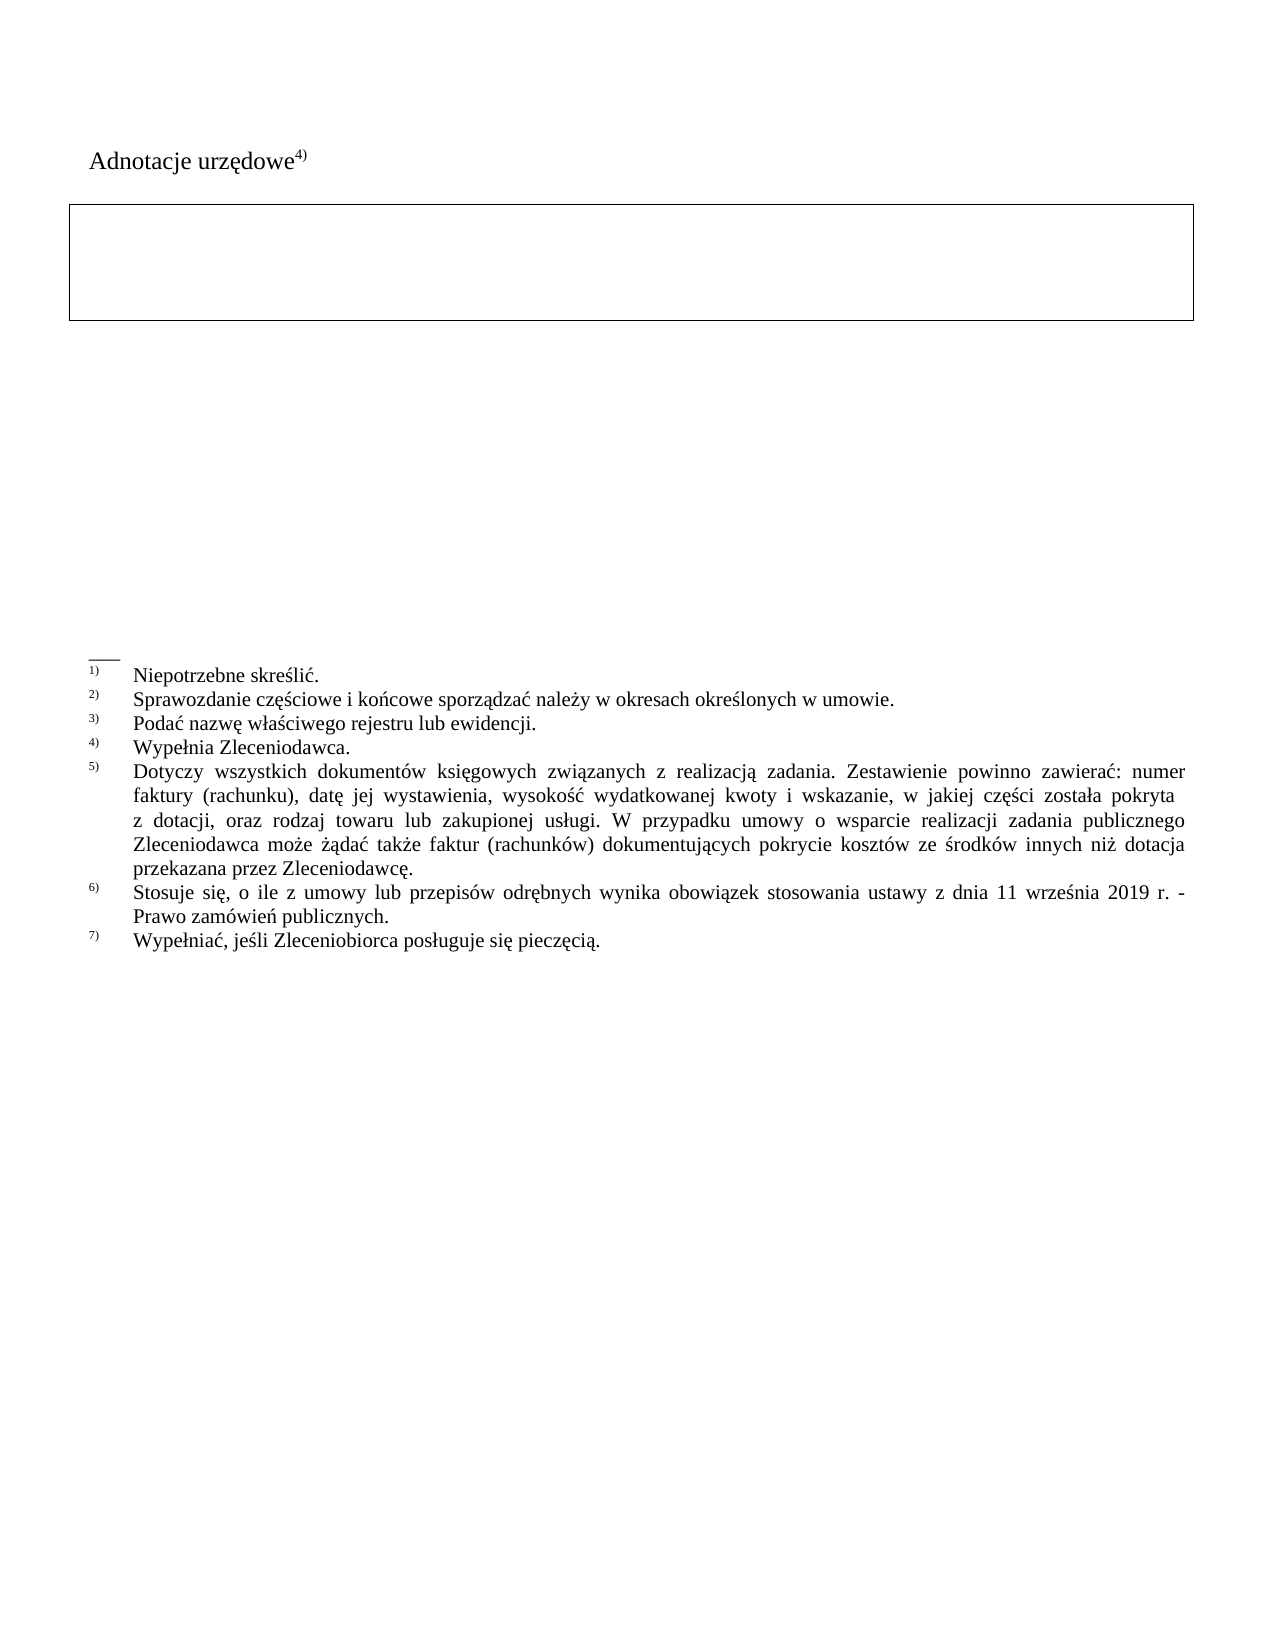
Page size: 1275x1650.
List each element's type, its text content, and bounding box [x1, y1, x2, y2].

text ___ [89, 639, 1186, 663]
table_header [70, 205, 1193, 262]
text 5) Dotyczy wszystkich dokumentów księgowych związanych z realizacją zadania. Zestawienie powinno zawierać: numer faktury (rachunku), datę jej wystawienia, wysokość wydatkowanej kwoty i wskazanie, w jakiej części została pokryta z dotacji, oraz rodzaj towaru lub zakupionej usługi. W przypadku umowy o wsparcie realizacji zadania publicznego Zleceniodawca może żądać także faktur (rachunków) dokumentujących pokrycie kosztów ze środków innych niż dotacja przekazana przez Zleceniodawcę. [89, 759, 1186, 880]
text 7) Wypełniać, jeśli Zleceniobiorca posługuje się pieczęcią. [89, 928, 1186, 952]
text 6) Stosuje się, o ile z umowy lub przepisów odrębnych wynika obowiązek stosowania ustawy z dnia 11 września 2019 r. - Prawo zamówień publicznych. [89, 880, 1186, 928]
text 4) Wypełnia Zleceniodawca. [89, 735, 1186, 759]
text 2) Sprawozdanie częściowe i końcowe sporządzać należy w okresach określonych w umowie. [89, 687, 1186, 711]
text 3) Podać nazwę właściwego rejestru lub ewidencji. [89, 711, 1186, 735]
table_cell [70, 262, 1193, 320]
text Adnotacje urzędowe4) [89, 146, 1186, 175]
text 1) Niepotrzebne skreślić. [89, 663, 1186, 687]
